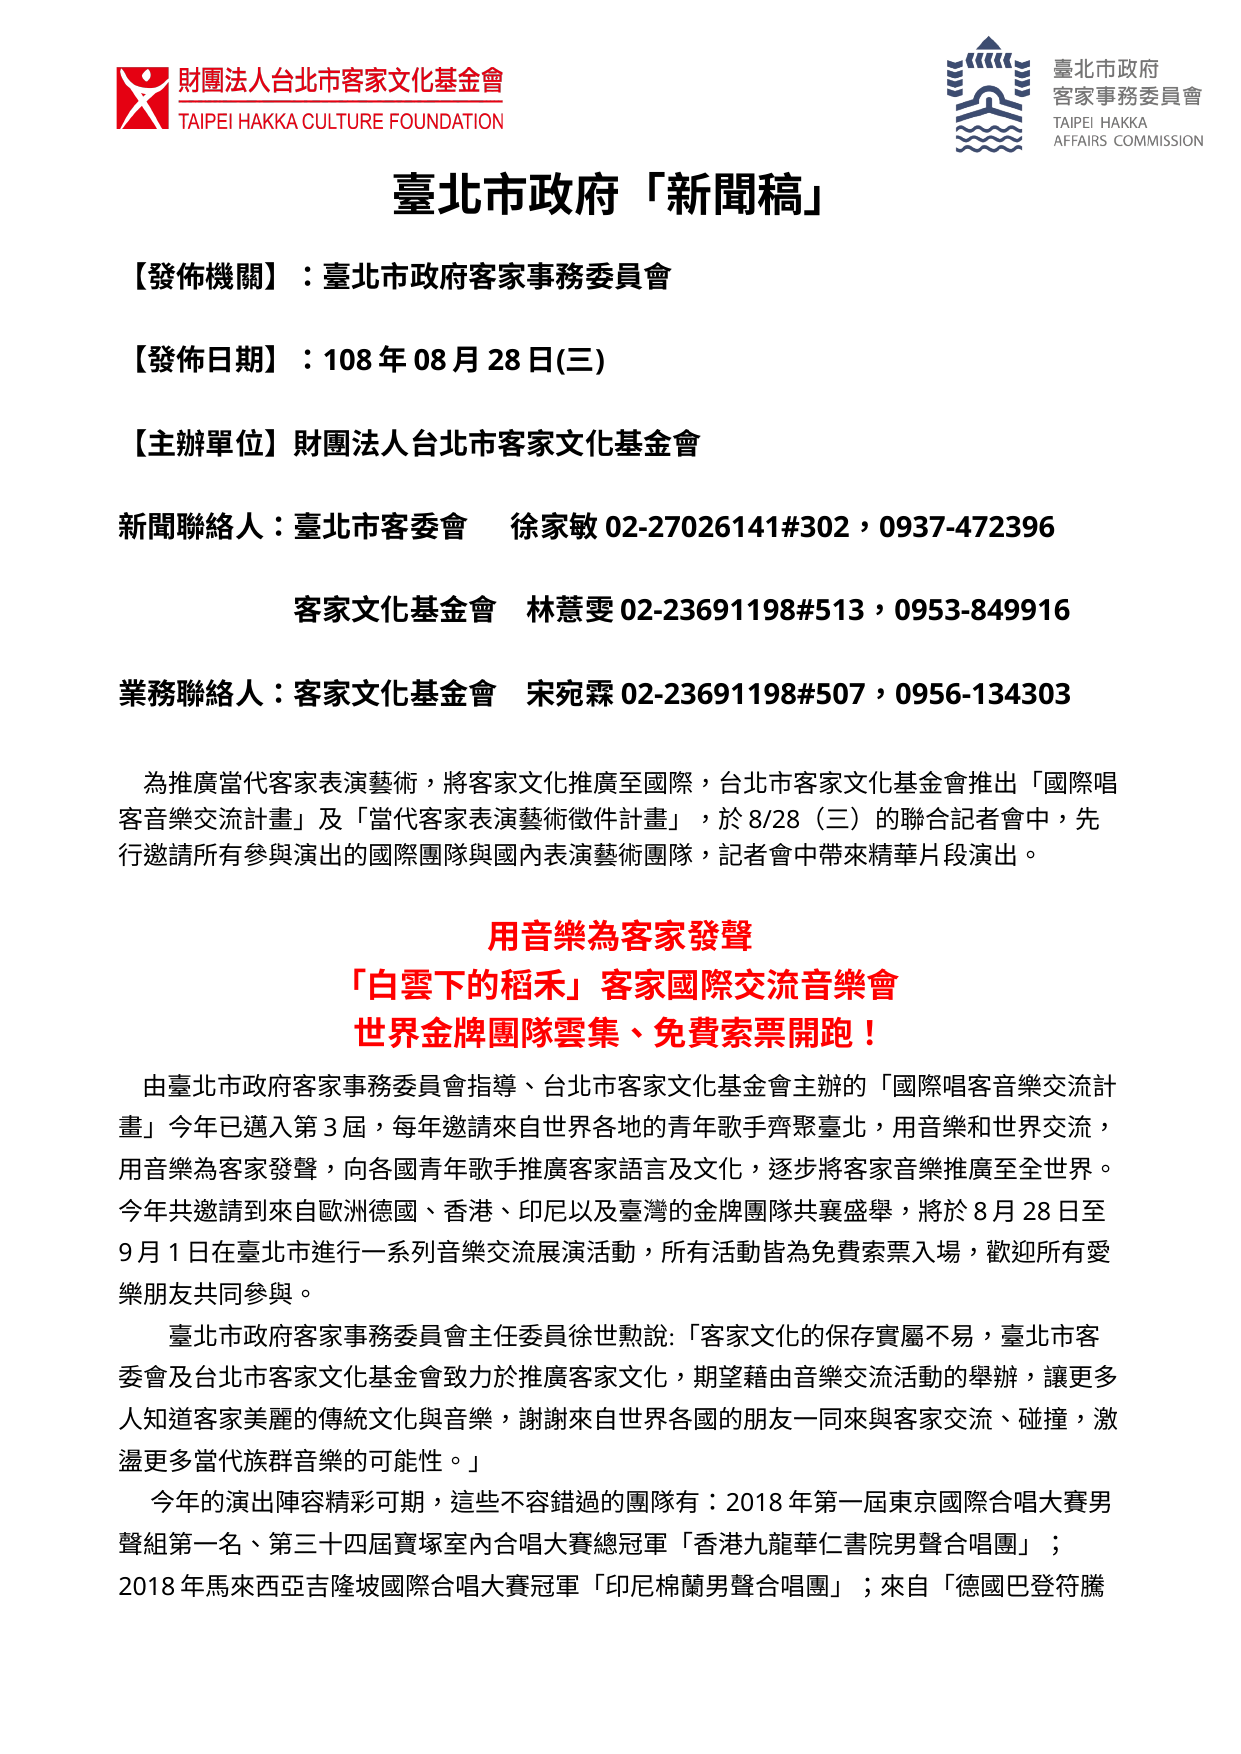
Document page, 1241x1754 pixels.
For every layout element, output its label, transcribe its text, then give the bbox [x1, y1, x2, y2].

text 用音樂為客家發聲 「白雲下的稻禾」客家國際交流音樂會 世界金牌團隊雲集、免費索票開跑！ [118, 910, 1122, 1055]
text 臺北市政府「新聞稿」 [118, 158, 1122, 225]
text 今年的演出陣容精彩可期，這些不容錯過的團隊有：2018年第一屆東京國際合唱大賽男聲組第一名、第三十四屆寶塚室內合唱大賽總冠軍「香港九龍華仁書院男聲合唱團」；2018年馬來西亞吉隆坡國際合唱大賽冠軍「印尼棉蘭男聲合唱團」；來自「德國巴登符騰 [118, 1472, 1122, 1597]
text 業務聯絡人：客家文化基金會 宋宛霖 02-23691198#507，0956-134303 [118, 641, 1122, 725]
text 為推廣當代客家表演藝術，將客家文化推廣至國際，台北市客家文化基金會推出「國際唱客音樂交流計畫」及「當代客家表演藝術徵件計畫」，於8/28（三）的聯合記者會中，先行邀請所有參與演出的國際團隊與國內表演藝術團隊，記者會中帶來精華片段演出。 [118, 763, 1122, 872]
text 新聞聯絡人：臺北市客委會 徐家敏 02-27026141#302，0937-472396 [118, 475, 1122, 558]
picture [116, 67, 503, 129]
picture [907, 1, 1241, 194]
text 由臺北市政府客家事務委員會指導、台北市客家文化基金會主辦的「國際唱客音樂交流計畫」今年已邁入第3屆，每年邀請來自世界各地的青年歌手齊聚臺北，用音樂和世界交流，用音樂為客家發聲，向各國青年歌手推廣客家語言及文化，逐步將客家音樂推廣至全世界。今年共邀請到來自歐洲德國、香港、印尼以及臺灣的金牌團隊共襄盛舉，將於8月28日至9月1日在臺北市進行一系列音樂交流展演活動，所有活動皆為免費索票入場，歡迎所有愛樂朋友共同參與。 [118, 1055, 1122, 1305]
text 客家文化基金會 林薏雯02-23691198#513，0953-849916 [118, 558, 1122, 641]
text 【發佈日期】：108年08月28日(三) [118, 308, 1122, 391]
text 【主辦單位】財團法人台北市客家文化基金會 [118, 391, 1122, 475]
text 臺北市政府客家事務委員會主任委員徐世勲說:「客家文化的保存實屬不易，臺北市客委會及台北市客家文化基金會致力於推廣客家文化，期望藉由音樂交流活動的舉辦，讓更多人知道客家美麗的傳統文化與音樂，謝謝來自世界各國的朋友一同來與客家交流、碰撞，激盪更多當代族群音樂的可能性。」 [118, 1305, 1122, 1472]
text 【發佈機關】：臺北市政府客家事務委員會 [118, 225, 1122, 308]
